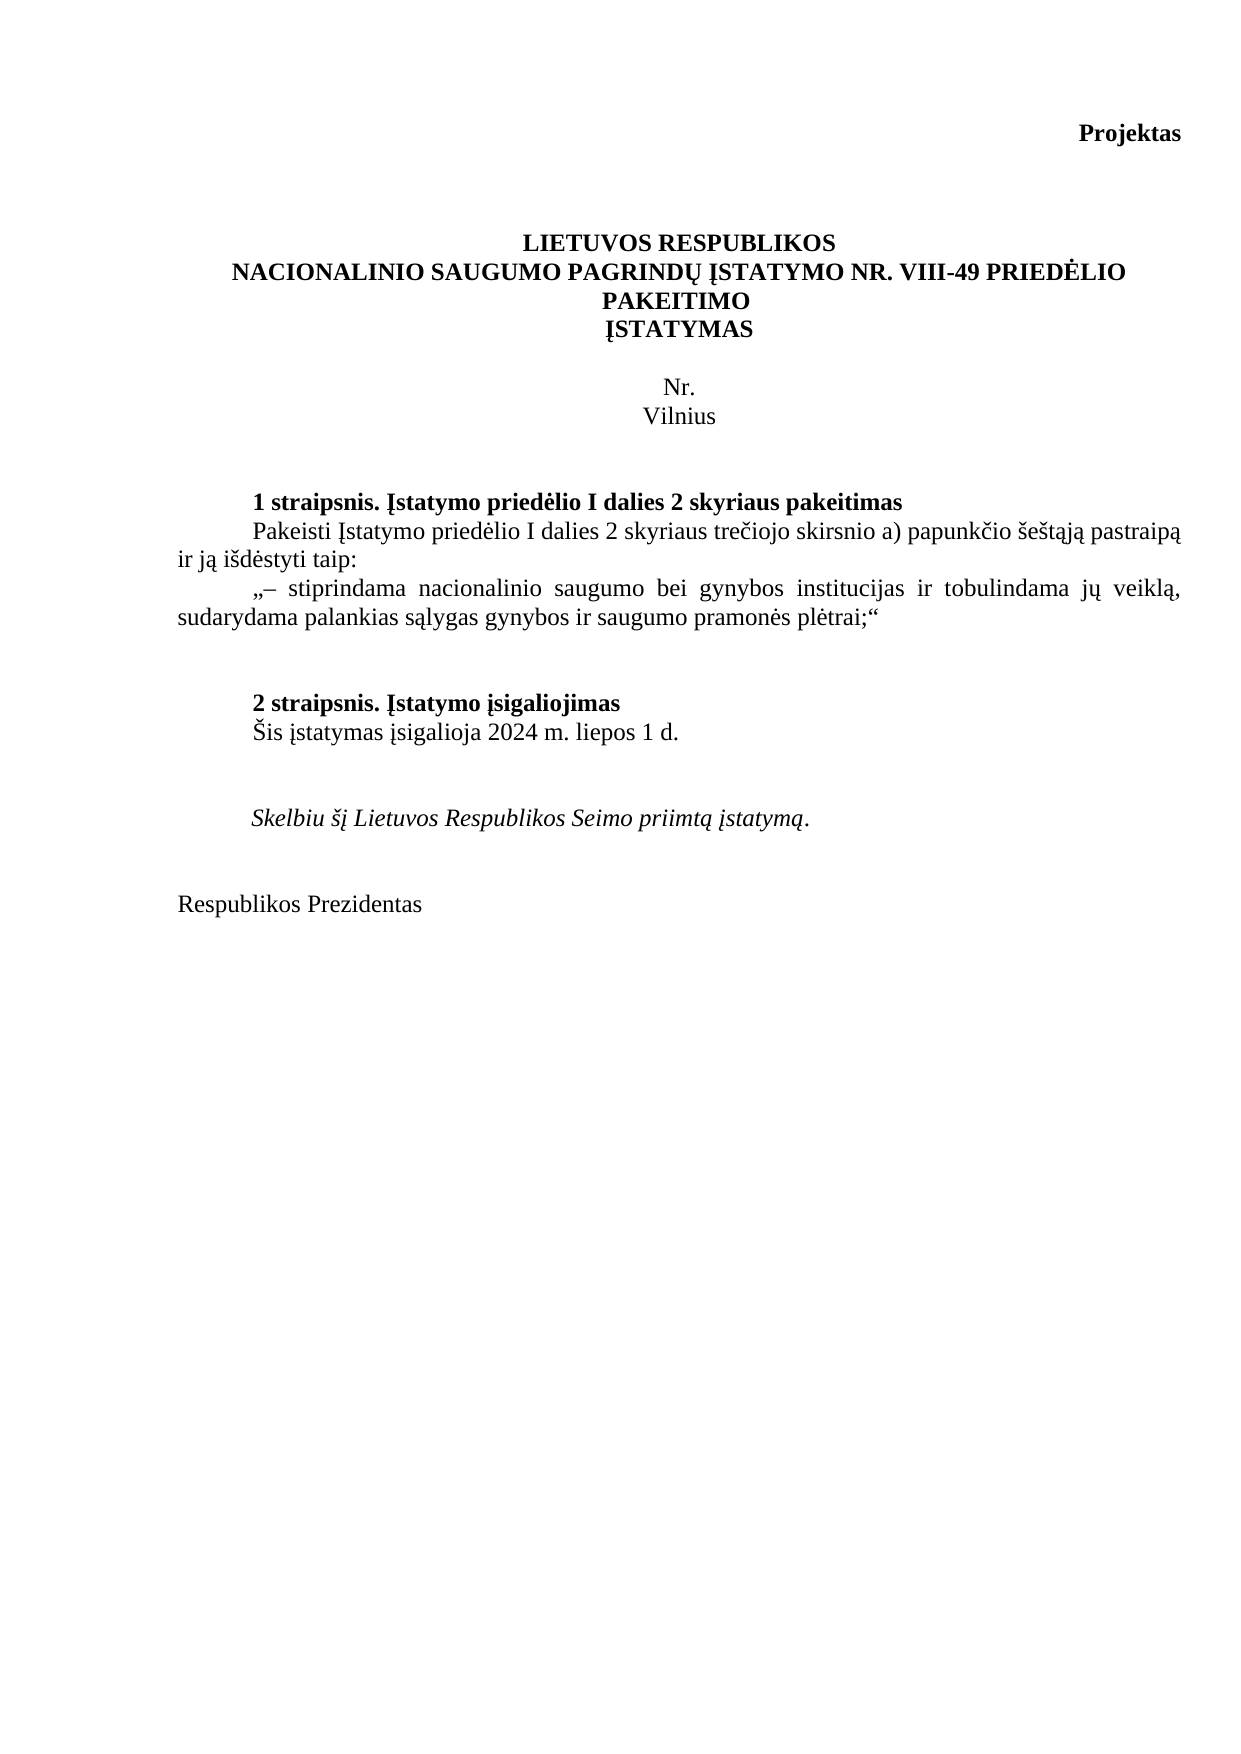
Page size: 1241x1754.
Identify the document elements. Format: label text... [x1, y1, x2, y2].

text LIETUVOS RESPUBLIKOS NACIONALINIO SAUGUMO PAGRINDŲ ĮSTATYMO NR. VIII-49 PRIEDĖLIO PAKEITIMO [177, 228, 1181, 314]
text Vilnius [177, 401, 1181, 429]
text Šis įstatymas įsigalioja 2024 m. liepos 1 d. [177, 717, 1181, 746]
text 2 straipsnis. Įstatymo įsigaliojimas [177, 688, 1181, 717]
text Pakeisti Įstatymo priedėlio I dalies 2 skyriaus trečiojo skirsnio a) papunkčio šeštąją pastraipą ir ją išdėstyti taip: [177, 516, 1181, 573]
text Nr. [177, 372, 1181, 401]
text ĮSTATYMAS [177, 314, 1181, 343]
text Respublikos Prezidentas [177, 889, 1181, 918]
text Projektas [177, 118, 1181, 147]
text Skelbiu šį Lietuvos Respublikos Seimo priimtą įstatymą. [251, 803, 1181, 832]
text 1 straipsnis. Įstatymo priedėlio I dalies 2 skyriaus pakeitimas [177, 487, 1181, 516]
text „– stiprindama nacionalinio saugumo bei gynybos institucijas ir tobulindama jų veiklą, sudarydama palankias sąlygas gynybos ir saugumo pramonės plėtrai;“ [177, 573, 1181, 631]
